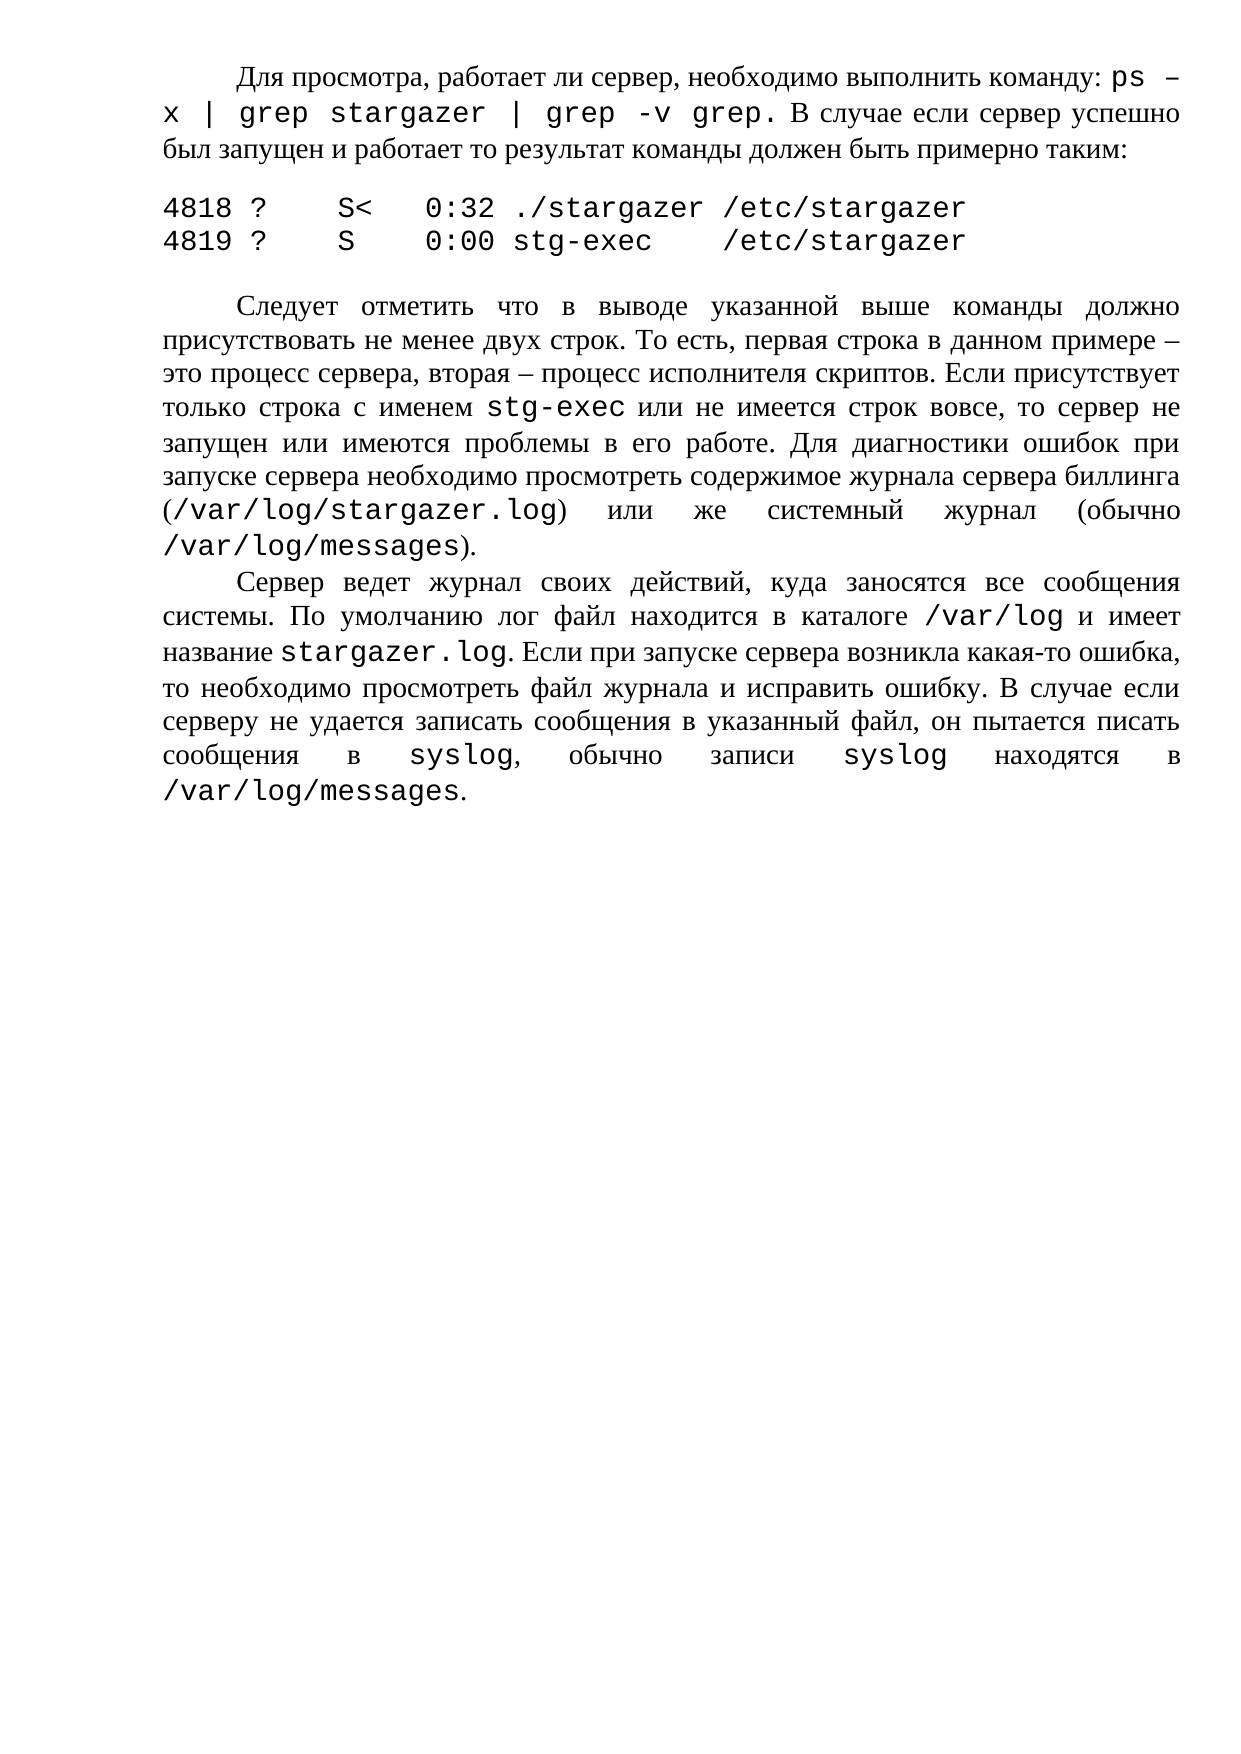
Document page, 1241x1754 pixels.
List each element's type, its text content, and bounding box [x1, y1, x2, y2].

text 4818 ? S< 0:32 ./stargazer /etc/stargazer [162, 193, 1181, 226]
text 4819 ? S 0:00 stg-exec /etc/stargazer [162, 226, 1181, 259]
text Сервер ведет журнал своих действий, куда заносятся все сообщения системы. По умолчанию лог файл находится в каталоге /var/log и имеет название stargazer.log. Если при запуске сервера возникла какая-то ошибка, то необходимо просмотреть файл журнала и исправить ошибку. В случае если серверу не удается записать сообщения в указанный файл, он пытается писать сообщения в syslog, обычно записи syslog находятся в /var/log/messages. [162, 564, 1181, 809]
text Для просмотра, работает ли сервер, необходимо выполнить команду: ps –x | grep stargazer | grep -v grep. В случае если сервер успешно был запущен и работает то результат команды должен быть примерно таким: [162, 59, 1181, 165]
text Следует отметить что в выводе указанной выше команды должно присутствовать не менее двух строк. То есть, первая строка в данном примере – это процесс сервера, вторая – процесс исполнителя скриптов. Если присутствует только строка с именем stg-exec или не имеется строк вовсе, то сервер не запущен или имеются проблемы в его работе. Для диагностики ошибок при запуске сервера необходимо просмотреть содержимое журнала сервера биллинга (/var/log/stargazer.log) или же системный журнал (обычно /var/log/messages). [162, 288, 1181, 564]
